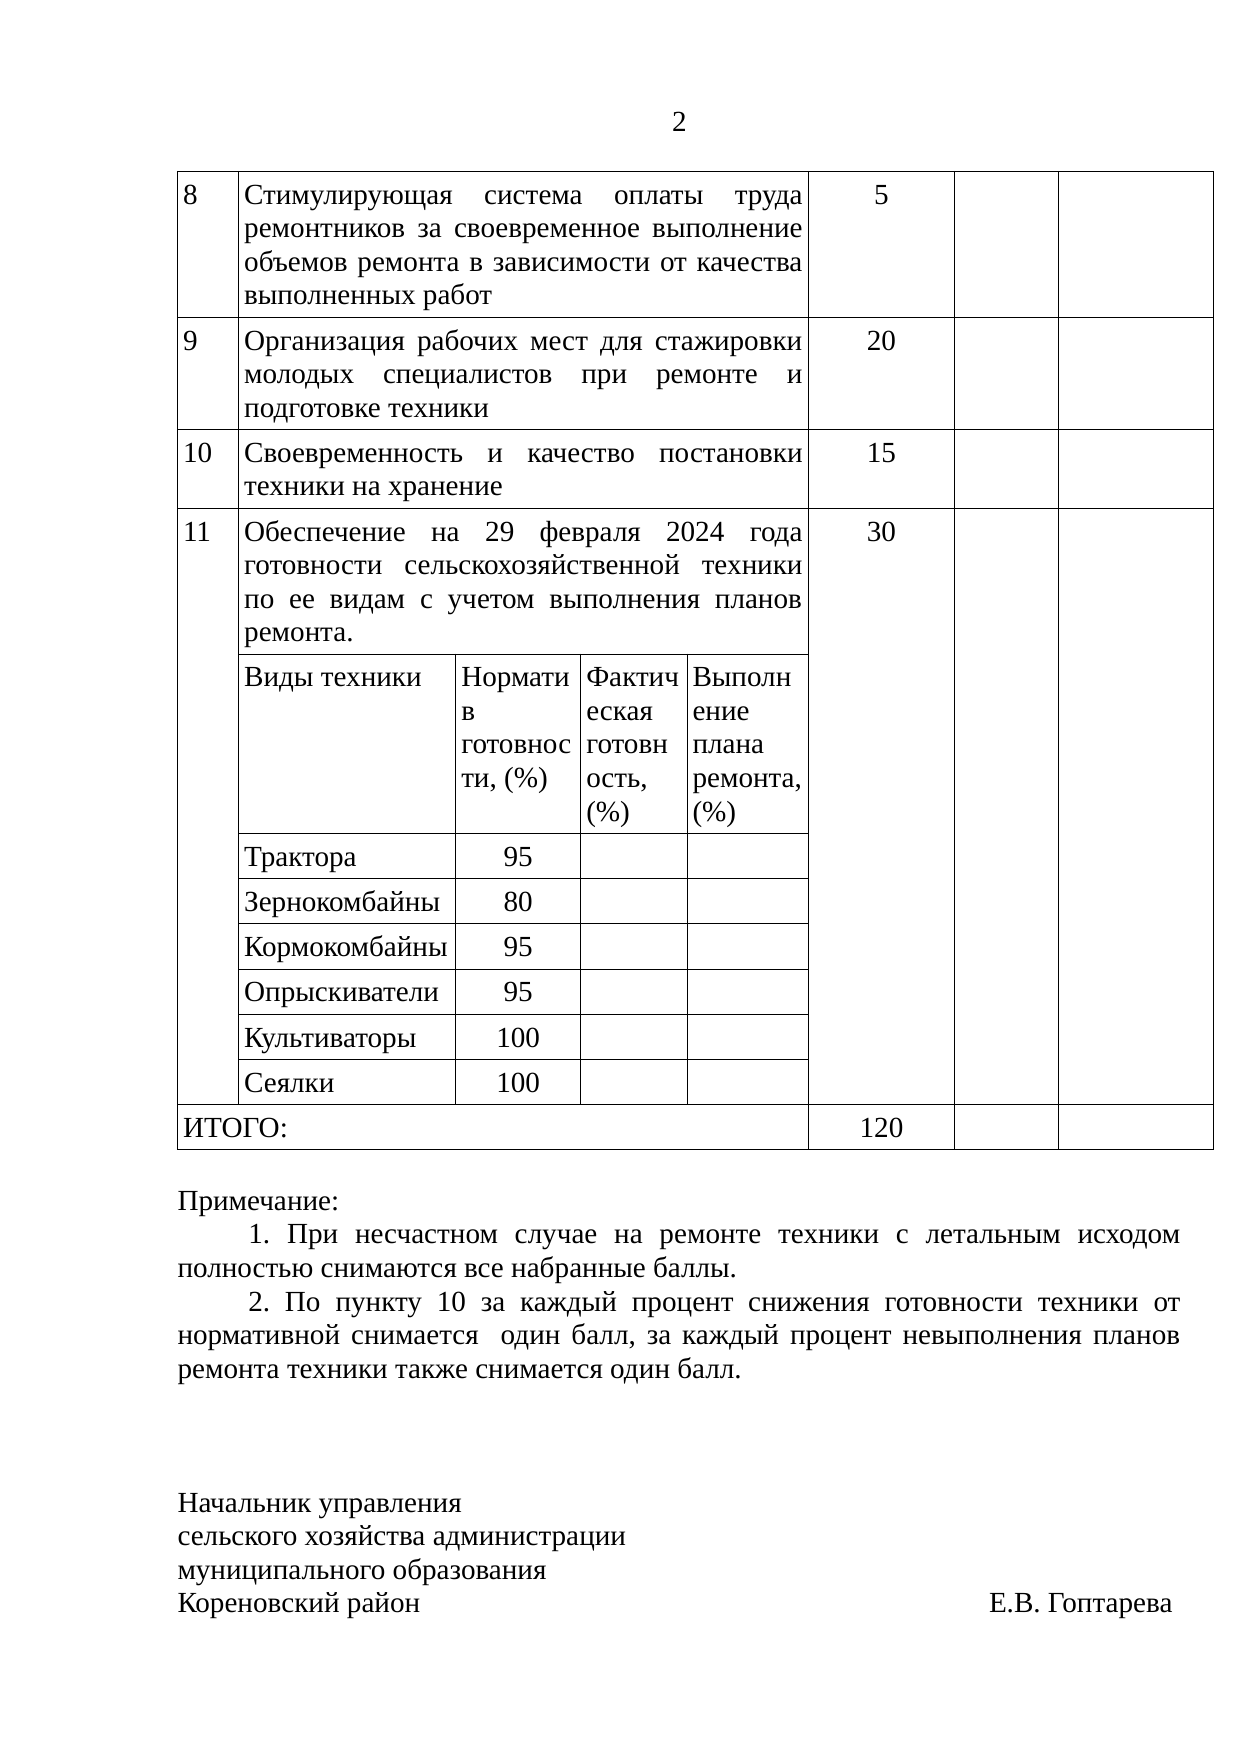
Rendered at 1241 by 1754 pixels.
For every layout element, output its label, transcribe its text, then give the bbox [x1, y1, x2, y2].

table_cell Культиваторы [239, 1015, 455, 1059]
text 2. По пункту 10 за каждый процент снижения готовности техники от нормативной снимается один балл, за каждый процент невыполнения планов ремонта техники также снимается один балл. [177, 1284, 1181, 1384]
table_cell Виды техники [239, 655, 455, 833]
table_cell 5 [809, 172, 954, 317]
table_cell Опрыскиватели [239, 970, 455, 1014]
table_cell 95 [456, 970, 580, 1014]
table_cell 11 [178, 509, 238, 1104]
table_cell [688, 1060, 808, 1104]
table_cell [955, 318, 1058, 429]
table_cell 10 [178, 430, 238, 508]
table_cell [581, 879, 687, 923]
table_cell [955, 1105, 1058, 1149]
table_cell Своевременность и качество постановки техники на хранение [239, 430, 808, 508]
text Начальник управления [177, 1485, 1181, 1518]
table_cell [955, 430, 1058, 508]
table_cell ИТОГО: [178, 1105, 808, 1149]
table_cell Обеспечение на 29 февраля 2024 года готовности сельскохозяйственной техники по ее видам с учетом выполнения планов ремонта. [239, 509, 808, 653]
table_cell 20 [809, 318, 954, 429]
table_cell [688, 924, 808, 968]
table_cell Зернокомбайны [239, 879, 455, 923]
table_cell [1059, 509, 1213, 1104]
table_cell [955, 172, 1058, 317]
table_cell [1059, 430, 1213, 508]
table_cell 120 [809, 1105, 954, 1149]
table_cell [581, 970, 687, 1014]
table_cell [581, 1060, 687, 1104]
table_cell 80 [456, 879, 580, 923]
table_cell 95 [456, 924, 580, 968]
table_cell [581, 1015, 687, 1059]
table_cell [688, 834, 808, 878]
table_cell 95 [456, 834, 580, 878]
table_cell Норматив готовности, (%) [456, 655, 580, 833]
text Кореновский район Е.В. Гоптарева [177, 1586, 1181, 1619]
table_cell [1059, 1105, 1213, 1149]
table_cell 30 [809, 509, 954, 1104]
table_cell [688, 970, 808, 1014]
text 1. При несчастном случае на ремонте техники с летальным исходом полностью снимаются все набранные баллы. [177, 1217, 1181, 1284]
table_cell 100 [456, 1060, 580, 1104]
text муниципального образования [177, 1552, 1181, 1586]
table_cell [1059, 318, 1213, 429]
table_cell Сеялки [239, 1060, 455, 1104]
table_cell [688, 879, 808, 923]
table_cell Фактическая готовность, (%) [581, 655, 687, 833]
table_cell Стимулирующая система оплаты труда ремонтников за своевременное выполнение объемов ремонта в зависимости от качества выполненных работ [239, 172, 808, 317]
table_cell Организация рабочих мест для стажировки молодых специалистов при ремонте и подготовке техники [239, 318, 808, 429]
table_cell Кормокомбайны [239, 924, 455, 968]
table_cell Выполнение плана ремонта, (%) [688, 655, 808, 833]
table_cell [581, 834, 687, 878]
table_cell [955, 509, 1058, 1104]
table_cell 15 [809, 430, 954, 508]
table_cell 100 [456, 1015, 580, 1059]
table_cell Трактора [239, 834, 455, 878]
text Примечание: [177, 1183, 1181, 1217]
table_cell 8 [178, 172, 238, 317]
text сельского хозяйства администрации [177, 1518, 1181, 1552]
table_cell [1059, 172, 1213, 317]
table_cell [581, 924, 687, 968]
table_cell [688, 1015, 808, 1059]
table_cell 9 [178, 318, 238, 429]
